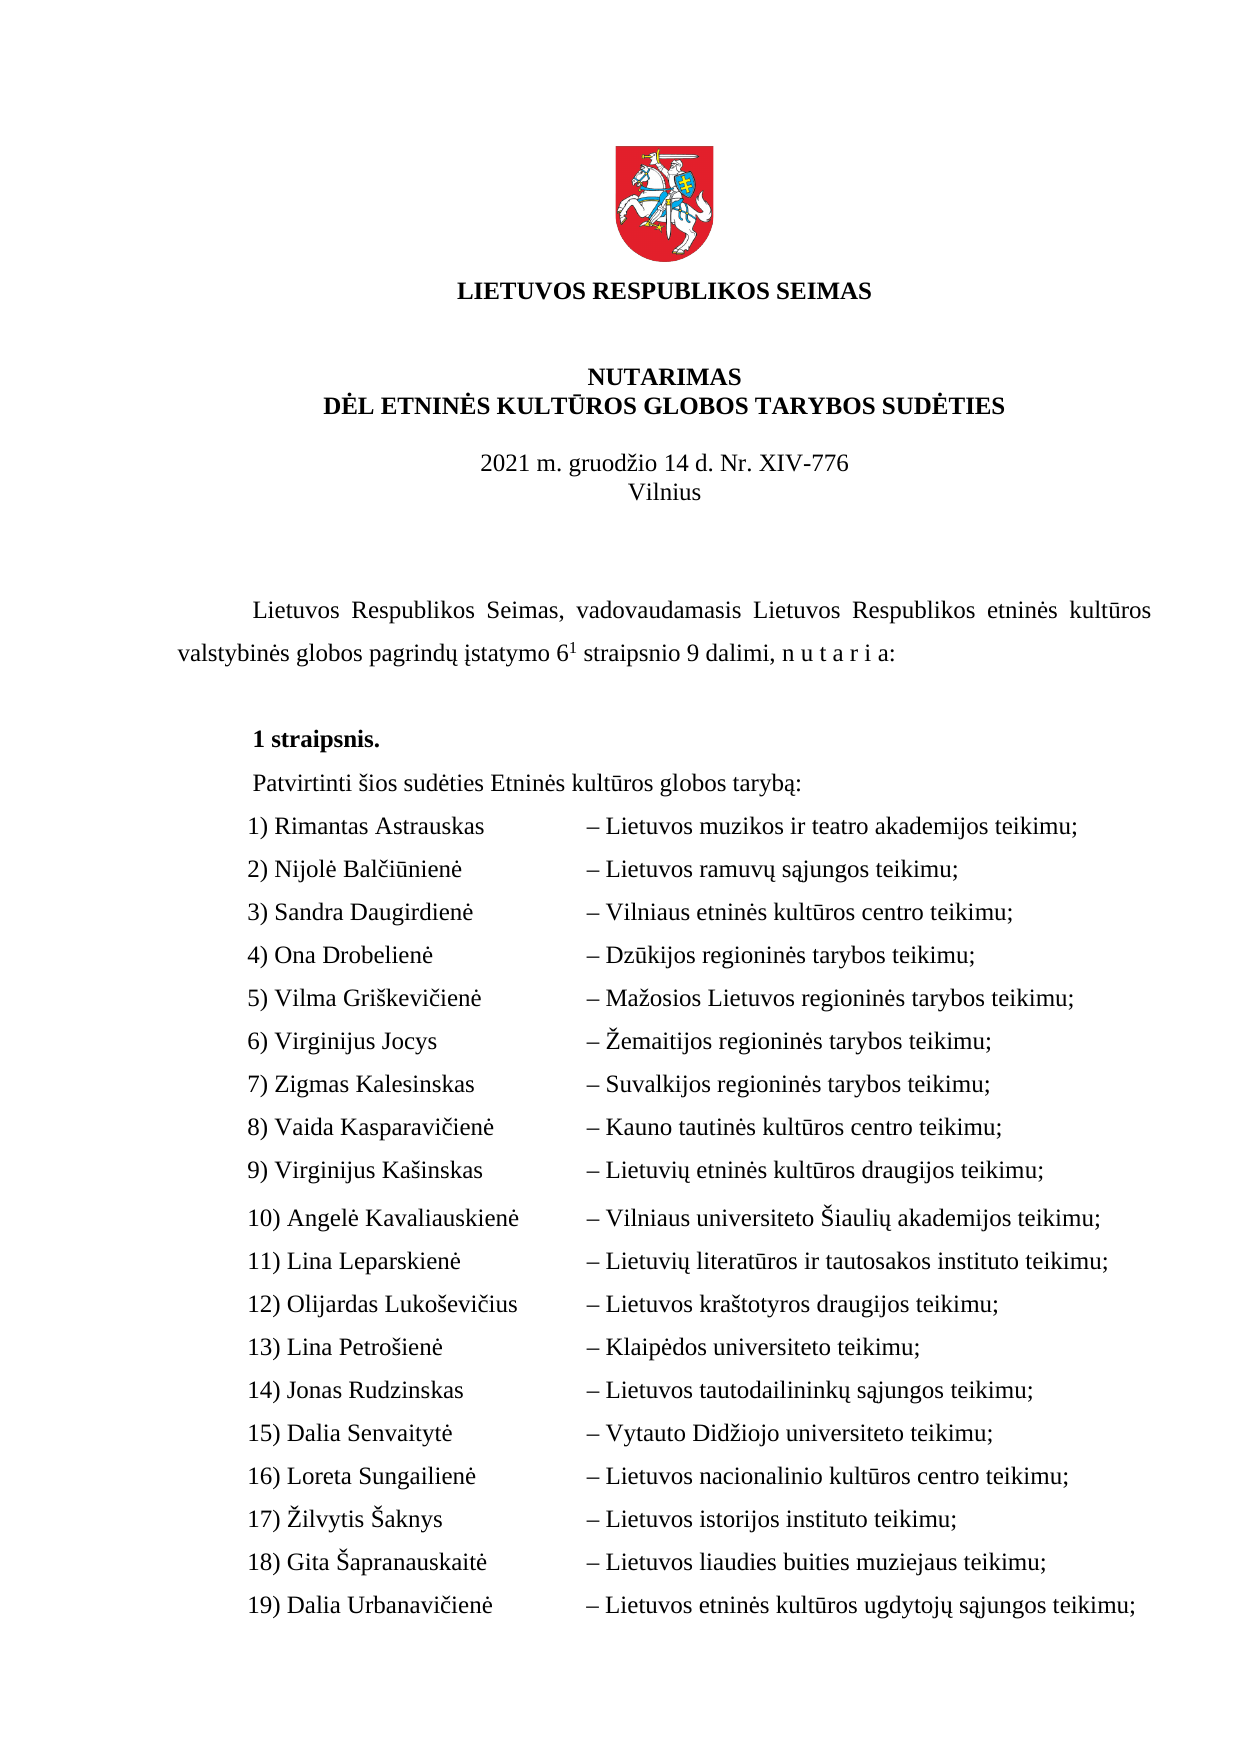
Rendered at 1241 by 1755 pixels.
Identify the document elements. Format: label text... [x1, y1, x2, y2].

table_cell 11) Lina Leparskienė [236, 1246, 575, 1289]
table_cell 6) Virginijus Jocys [236, 1026, 575, 1069]
table_cell – Lietuvos istorijos instituto teikimu; [575, 1504, 1151, 1547]
table_header 1) Rimantas Astrauskas [236, 811, 575, 854]
text Lietuvos Respublikos Seimas, vadovaudamasis Lietuvos Respublikos etninės kultūros valstybinės globos pagrindų įstatymo 61 straipsnio 9 dalimi, nutaria: [177, 595, 1152, 667]
table_cell – Mažosios Lietuvos regioninės tarybos teikimu; [575, 983, 1151, 1026]
table_cell – Žemaitijos regioninės tarybos teikimu; [575, 1026, 1151, 1069]
table_cell 10) Angelė Kavaliauskienė [236, 1203, 575, 1246]
table_cell 8) Vaida Kasparavičienė [236, 1112, 575, 1155]
table_cell 17) Žilvytis Šaknys [236, 1504, 575, 1547]
table_cell 18) Gita Šapranauskaitė [236, 1548, 575, 1590]
table_cell 2) Nijolė Balčiūnienė [236, 854, 575, 897]
table_cell 4) Ona Drobelienė [236, 940, 575, 983]
table_cell 9) Virginijus Kašinskas [236, 1155, 575, 1203]
table_cell – Lietuvos nacionalinio kultūros centro teikimu; [575, 1461, 1151, 1504]
table_cell 12) Olijardas Lukoševičius [236, 1289, 575, 1332]
table_cell 16) Loreta Sungailienė [236, 1461, 575, 1504]
table_header – Lietuvos muzikos ir teatro akademijos teikimu; [575, 811, 1151, 854]
table_cell – Lietuvių literatūros ir tautosakos instituto teikimu; [575, 1246, 1151, 1289]
table_cell – Lietuvių etninės kultūros draugijos teikimu; [575, 1155, 1151, 1203]
table_cell 3) Sandra Daugirdienė [236, 897, 575, 940]
table_cell – Kauno tautinės kultūros centro teikimu; [575, 1112, 1151, 1155]
table_cell 14) Jonas Rudzinskas [236, 1375, 575, 1418]
table_cell – Vilniaus universiteto Šiaulių akademijos teikimu; [575, 1203, 1151, 1246]
text DĖL ETNINĖS KULTŪROS GLOBOS TARYBOS SUDĖTIES [177, 391, 1152, 420]
table_cell 7) Zigmas Kalesinskas [236, 1069, 575, 1112]
table_cell 15) Dalia Senvaitytė [236, 1418, 575, 1461]
text NUTARIMAS [177, 362, 1152, 391]
table_cell – Lietuvos kraštotyros draugijos teikimu; [575, 1289, 1151, 1332]
text 1 straipsnis. [177, 724, 1152, 753]
table_cell – Lietuvos ramuvų sąjungos teikimu; [575, 854, 1151, 897]
table_cell – Lietuvos etninės kultūros ugdytojų sąjungos teikimu; [575, 1590, 1151, 1633]
table_cell 19) Dalia Urbanavičienė [236, 1590, 575, 1633]
table_cell – Suvalkijos regioninės tarybos teikimu; [575, 1069, 1151, 1112]
table_cell – Vilniaus etninės kultūros centro teikimu; [575, 897, 1151, 940]
table_cell – Klaipėdos universiteto teikimu; [575, 1332, 1151, 1375]
text LIETUVOS RESPUBLIKOS SEIMAS [177, 276, 1152, 305]
table_cell – Dzūkijos regioninės tarybos teikimu; [575, 940, 1151, 983]
table_cell – Lietuvos tautodailininkų sąjungos teikimu; [575, 1375, 1151, 1418]
table_cell – Lietuvos liaudies buities muziejaus teikimu; [575, 1548, 1151, 1590]
table_cell 13) Lina Petrošienė [236, 1332, 575, 1375]
table_cell – Vytauto Didžiojo universiteto teikimu; [575, 1418, 1151, 1461]
text Patvirtinti šios sudėties Etninės kultūros globos tarybą: [177, 768, 1152, 796]
text Vilnius [177, 477, 1152, 506]
table_cell 5) Vilma Griškevičienė [236, 983, 575, 1026]
text 2021 m. gruodžio 14 d. Nr. XIV-776 [177, 448, 1152, 477]
